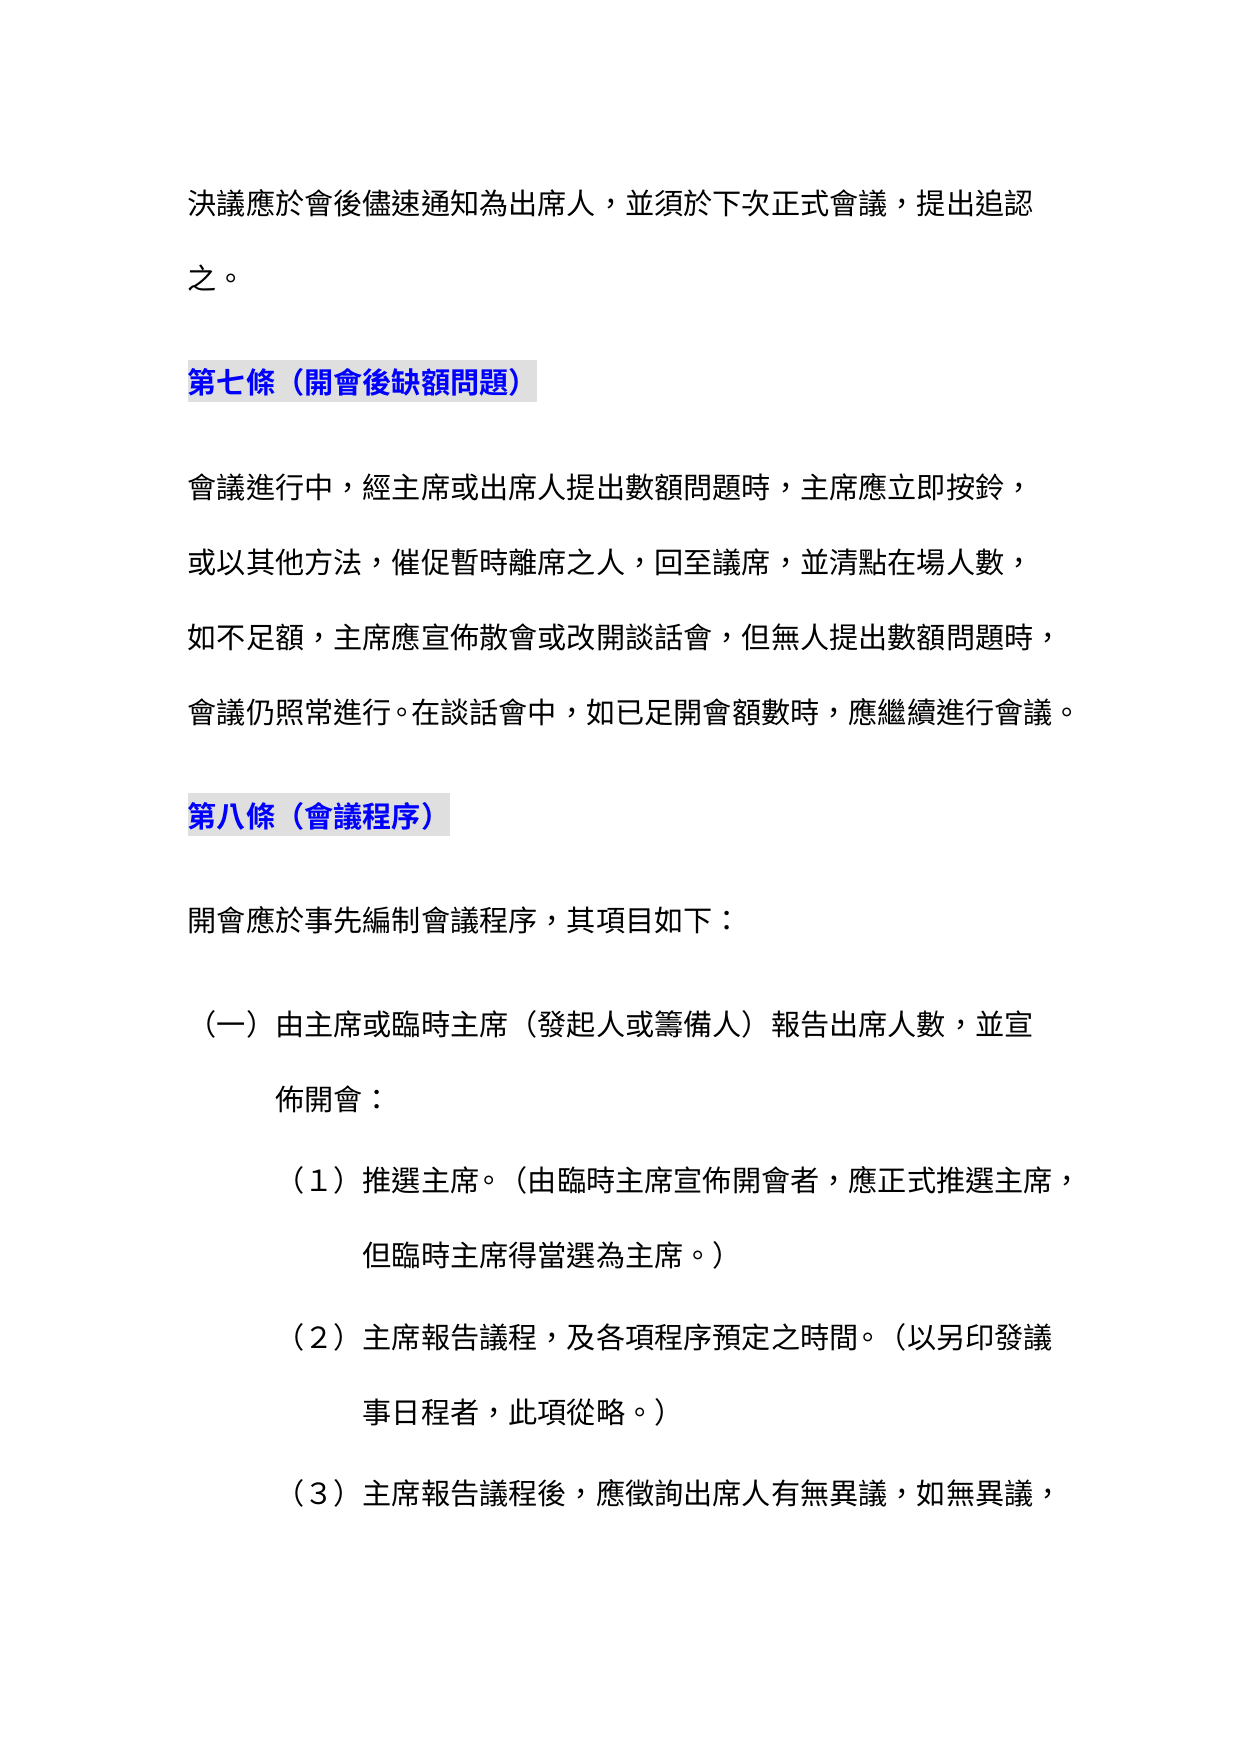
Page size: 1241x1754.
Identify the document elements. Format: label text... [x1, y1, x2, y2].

text （１）推選主席。（由臨時主席宣佈開會者，應正式推選主席，但臨時主席得當選為主席。） [275, 1142, 1053, 1292]
text 第七條（開會後缺額問題） [187, 344, 1053, 419]
text （２）主席報告議程，及各項程序預定之時間。（以另印發議事日程者，此項從略。） [275, 1298, 1053, 1448]
text （３）主席報告議程後，應徵詢出席人有無異議，如無異議，即為認可；如有異議，應提付討論及表決。 [275, 1454, 1053, 1529]
text 會議進行中，經主席或出席人提出數額問題時，主席應立即按鈴，或以其他方法，催促暫時離席之人，回至議席，並清點在場人數，如不足額，主席應宣佈散會或改開談話會，但無人提出數額問題時，會議仍照常進行。在談話會中，如已足開會額數時，應繼續進行會議。 [187, 448, 1053, 748]
text 開會應於事先編制會議程序，其項目如下： [187, 881, 1053, 956]
text 決議應於會後儘速通知為出席人，並須於下次正式會議，提出追認之。 [187, 164, 1053, 314]
text （一）由主席或臨時主席（發起人或籌備人）報告出席人數，並宣佈開會： [187, 985, 1053, 1135]
text 第八條（會議程序） [187, 777, 1053, 852]
